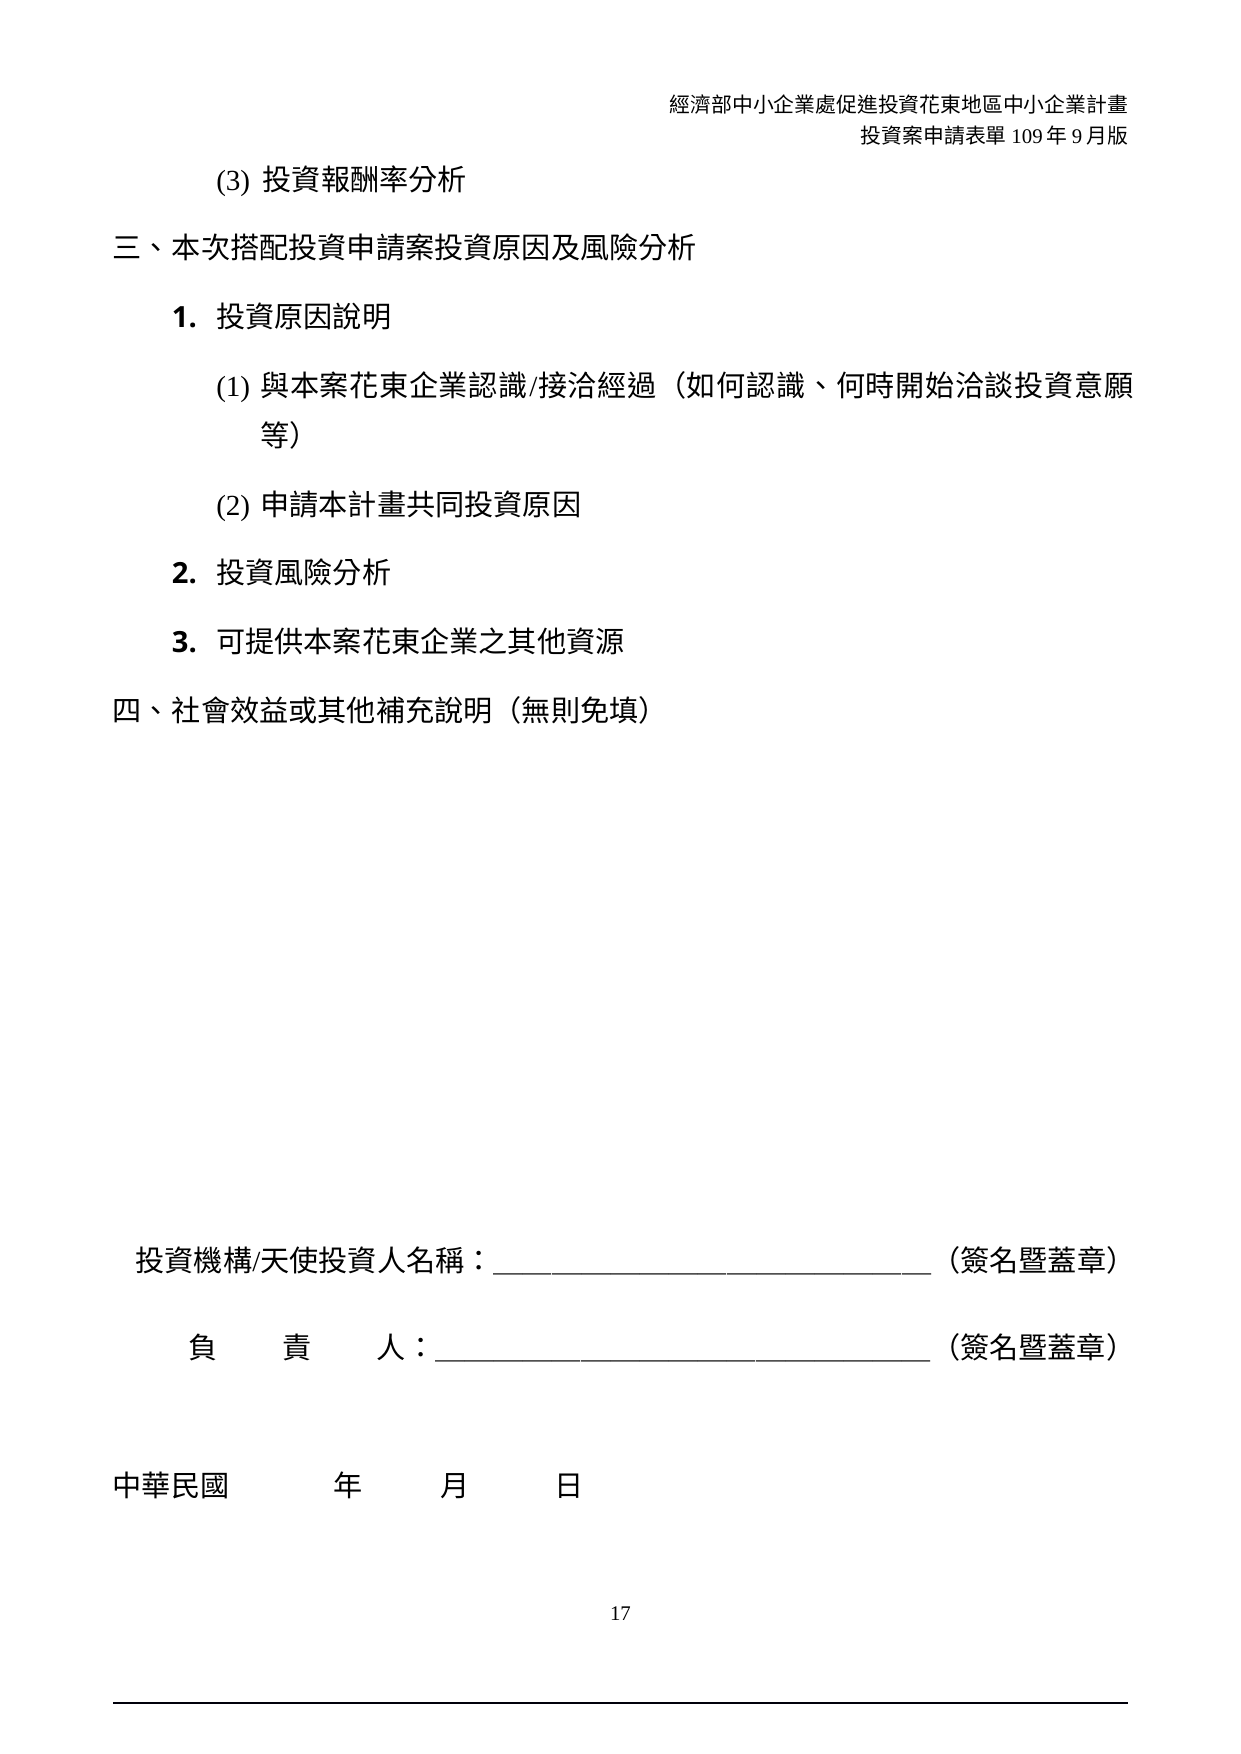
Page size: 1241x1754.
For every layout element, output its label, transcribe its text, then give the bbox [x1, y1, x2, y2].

list 可提供本案花東企業之其他資源 [172, 612, 1135, 662]
list 社會效益或其他補充說明（無則免填） [112, 681, 1135, 731]
list 中華民國 年 月 日 [112, 1456, 1135, 1506]
list 投資風險分析 [172, 544, 1135, 594]
list 本次搭配投資申請案投資原因及風險分析 [112, 219, 1135, 269]
list 申請本計畫共同投資原因 [216, 475, 1135, 525]
list 負 責 人：＿＿＿＿＿＿＿＿＿＿＿＿＿＿＿＿＿（簽名暨蓋章） [112, 1319, 1135, 1369]
list 與本案花東企業認識/接洽經過（如何認識、何時開始洽談投資意願等） [216, 356, 1135, 456]
list 投資原因說明 [172, 287, 1135, 337]
list 投資機構/天使投資人名稱：＿＿＿＿＿＿＿＿＿＿＿＿＿＿＿（簽名暨蓋章） [112, 1231, 1135, 1281]
list 投資報酬率分析 [216, 150, 1135, 200]
